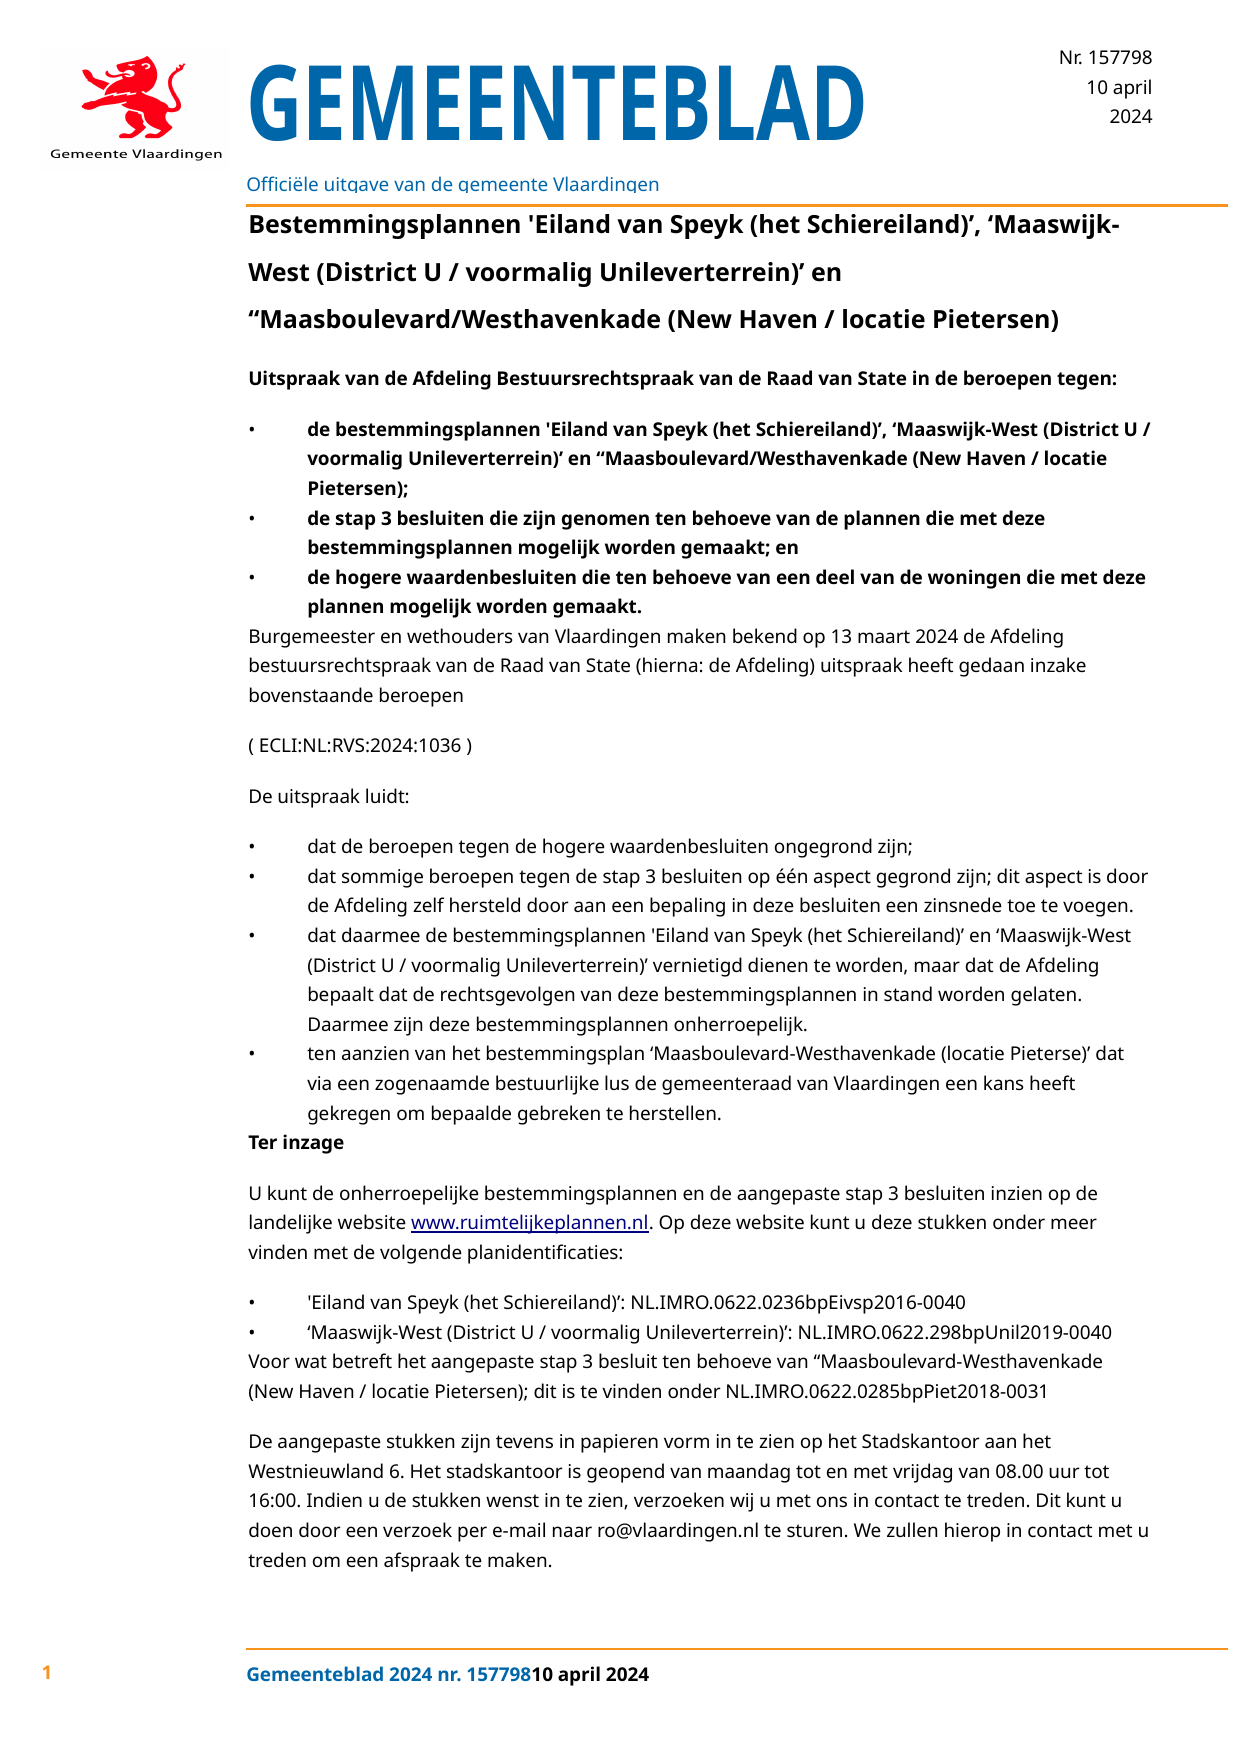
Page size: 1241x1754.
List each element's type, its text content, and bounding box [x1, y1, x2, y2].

list ten aanzien van het bestemmingsplan ‘Maasboulevard-Westhavenkade (locatie Pieterse)’ dat via een zogenaamde bestuurlijke lus de gemeenteraad van Vlaardingen een kans heeft gekregen om bepaalde gebreken te herstellen. [248, 1041, 1152, 1125]
picture [41, 47, 231, 172]
text Uitspraak van de Afdeling Bestuursrechtspraak van de Raad van State in de beroepen tegen: [248, 366, 1152, 391]
text Burgemeester en wethouders van Vlaardingen maken bekend op 13 maart 2024 de Afdeling bestuursrechtspraak van de Raad van State (hierna: de Afdeling) uitspraak heeft gedaan inzake bovenstaande beroepen [248, 623, 1152, 708]
list dat sommige beroepen tegen de stap 3 besluiten op één aspect gegrond zijn; dit aspect is door de Afdeling zelf hersteld door aan een bepaling in deze besluiten een zinsnede toe te voegen. [248, 863, 1152, 918]
list de stap 3 besluiten die zijn genomen ten behoeve van de plannen die met deze bestemmingsplannen mogelijk worden gemaakt; en [248, 505, 1152, 560]
text Bestemmingsplannen 'Eiland van Speyk (het Schiereiland)’, ‘Maaswijk-West (District U / voormalig Unileverterrein)’ en “Maasboulevard/Westhavenkade (New Haven / locatie Pietersen) [248, 207, 1152, 336]
text Ter inzage [248, 1129, 1152, 1155]
list dat de beroepen tegen de hogere waardenbesluiten ongegrond zijn; [248, 833, 1152, 859]
list de hogere waardenbesluiten die ten behoeve van een deel van de woningen die met deze plannen mogelijk worden gemaakt. [248, 564, 1152, 619]
list 'Eiland van Speyk (het Schiereiland)’: NL.IMRO.0622.0236bpEivsp2016-0040 [248, 1289, 1152, 1315]
text U kunt de onherroepelijke bestemmingsplannen en de aangepaste stap 3 besluiten inzien op de landelijke website www.ruimtelijkeplannen.nl. Op deze website kunt u deze stukken onder meer vinden met de volgende planidentificaties: [248, 1180, 1152, 1264]
list de bestemmingsplannen 'Eiland van Speyk (het Schiereiland)’, ‘Maaswijk-West (District U / voormalig Unileverterrein)’ en “Maasboulevard/Westhavenkade (New Haven / locatie Pietersen); [248, 416, 1152, 501]
list dat daarmee de bestemmingsplannen 'Eiland van Speyk (het Schiereiland)’ en ‘Maaswijk-West (District U / voormalig Unileverterrein)’ vernietigd dienen te worden, maar dat de Afdeling bepaalt dat de rechtsgevolgen van deze bestemmingsplannen in stand worden gelaten. Daarmee zijn deze bestemmingsplannen onherroepelijk. [248, 922, 1152, 1037]
text De aangepaste stukken zijn tevens in papieren vorm in te zien op het Stadskantoor aan het Westnieuwland 6. Het stadskantoor is geopend van maandag tot en met vrijdag van 08.00 uur tot 16:00. Indien u de stukken wenst in te zien, verzoeken wij u met ons in contact te treden. Dit kunt u doen door een verzoek per e-mail naar ro@vlaardingen.nl te sturen. We zullen hierop in contact met u treden om een afspraak te maken. [248, 1428, 1152, 1572]
list ‘Maaswijk-West (District U / voormalig Unileverterrein)’: NL.IMRO.0622.298bpUnil2019-0040 [248, 1319, 1152, 1344]
text De uitspraak luidt: [248, 783, 1152, 809]
text ( ECLI:NL:RVS:2024:1036 ) [248, 733, 1152, 758]
text Voor wat betreft het aangepaste stap 3 besluit ten behoeve van “Maasboulevard-Westhavenkade (New Haven / locatie Pietersen); dit is te vinden onder NL.IMRO.0622.0285bpPiet2018-0031 [248, 1348, 1152, 1404]
